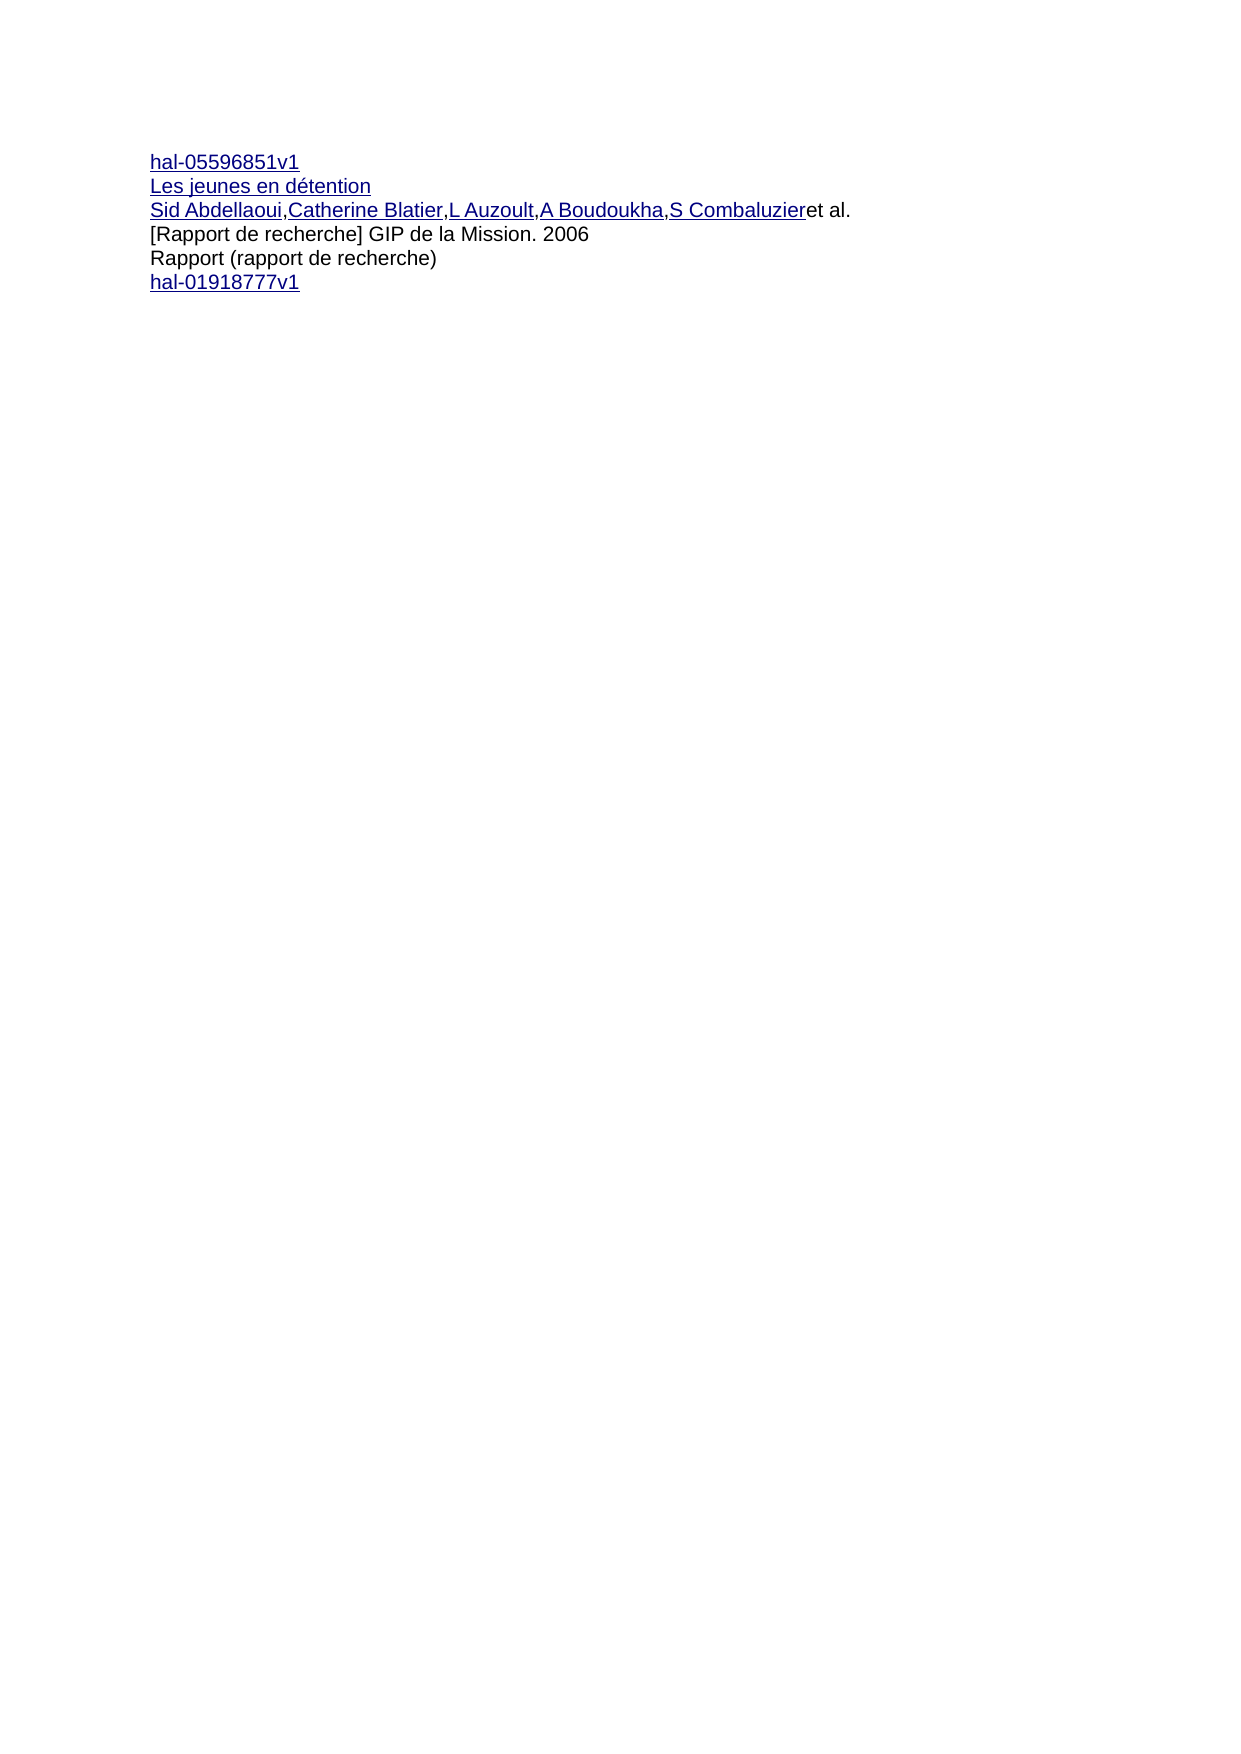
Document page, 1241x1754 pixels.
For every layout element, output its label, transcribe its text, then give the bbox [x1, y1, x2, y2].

table_cell Conflits parentaux problématiques : repérer les enjeux et les répercussions pour les mineurs Astrid Hirschelmann,Catherine Blatier,Alexandre Ledrait,Virginie Muniglia,Anita Villionet al. Direction de la protection judiciaire de la jeunesse (DPJJ). 2025, https://www.justice.gouv.fr/sites/default/files/2025-12/2025_DPJJ_Synthese_Conflits_Parentaux.pdf Rapport hal-05596851v1 [150, 150, 1090, 174]
table_cell Les jeunes en détention Sid Abdellaoui,Catherine Blatier,L Auzoult,A Boudoukha,S Combaluzieret al. [Rapport de recherche] GIP de la Mission. 2006 Rapport (rapport de recherche) hal-01918777v1 [150, 174, 1090, 294]
